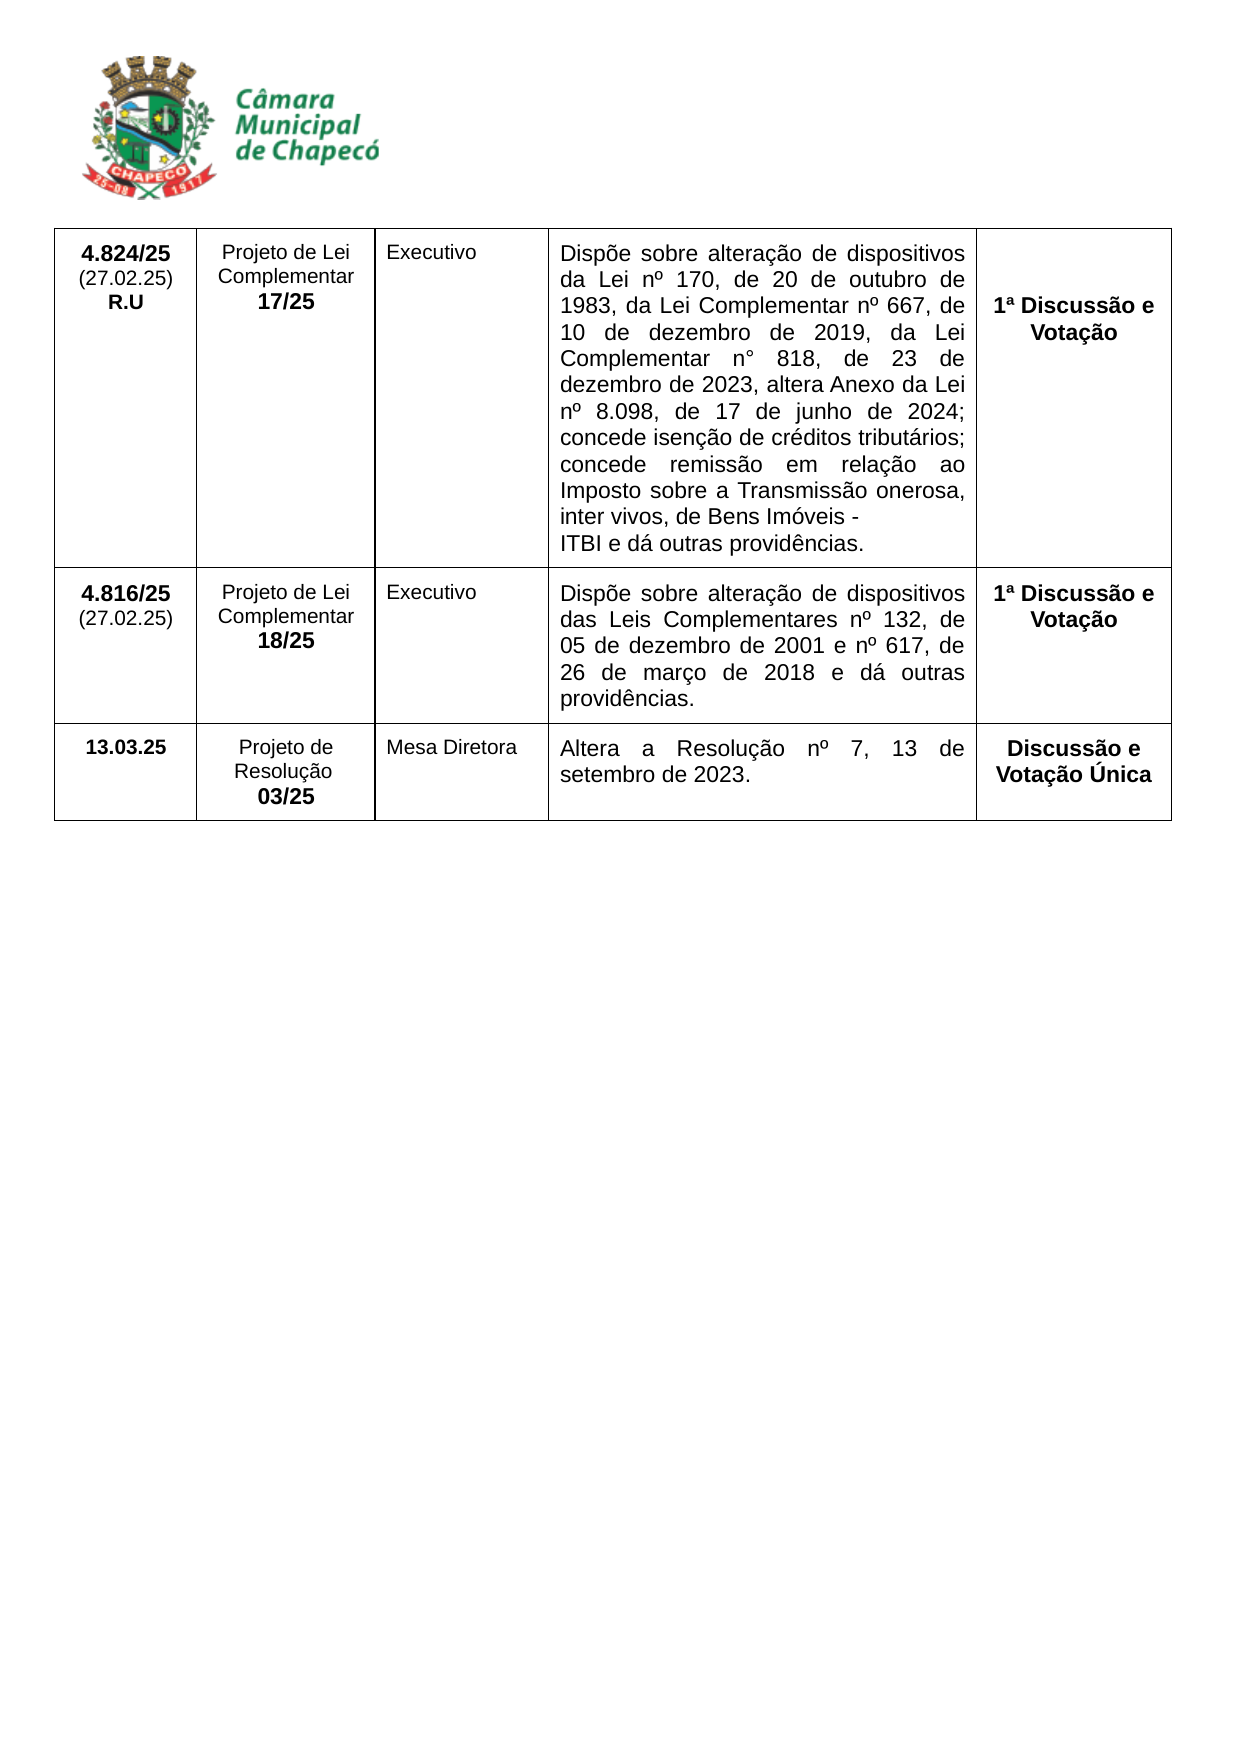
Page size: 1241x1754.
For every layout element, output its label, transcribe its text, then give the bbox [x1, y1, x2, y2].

table_cell 1ª Discussão e Votação [977, 568, 1171, 722]
table_cell Mesa Diretora [376, 724, 548, 820]
table_cell Executivo [376, 568, 548, 722]
table_cell Projeto de Resolução 03/25 [197, 724, 374, 820]
table_cell Altera a Resolução nº 7, 13 de setembro de 2023. [549, 724, 976, 820]
picture [81, 56, 379, 200]
table_cell Dispõe sobre alteração de dispositivos das Leis Complementares nº 132, de 05 de dezembro de 2001 e nº 617, de 26 de março de 2018 e dá outras providências. [549, 568, 976, 722]
table_cell 4.824/25 (27.02.25) R.U [55, 229, 196, 567]
table_cell 1ª Discussão e Votação [977, 229, 1171, 567]
table_cell Executivo [376, 229, 548, 567]
table_cell Projeto de Lei Complementar 18/25 [197, 568, 374, 722]
table_cell 13.03.25 [55, 724, 196, 820]
table_cell Projeto de Lei Complementar 17/25 [197, 229, 374, 567]
table_cell Discussão e Votação Única [977, 724, 1171, 820]
table_cell 4.816/25 (27.02.25) [55, 568, 196, 722]
table_cell Dispõe sobre alteração de dispositivos da Lei nº 170, de 20 de outubro de 1983, da Lei Complementar nº 667, de 10 de dezembro de 2019, da Lei Complementar n° 818, de 23 de dezembro de 2023, altera Anexo da Lei nº 8.098, de 17 de junho de 2024; concede isenção de créditos tributários; concede remissão em relação ao Imposto sobre a Transmissão onerosa, inter vivos, de Bens Imóveis - ITBI e dá outras providências. [549, 229, 976, 567]
